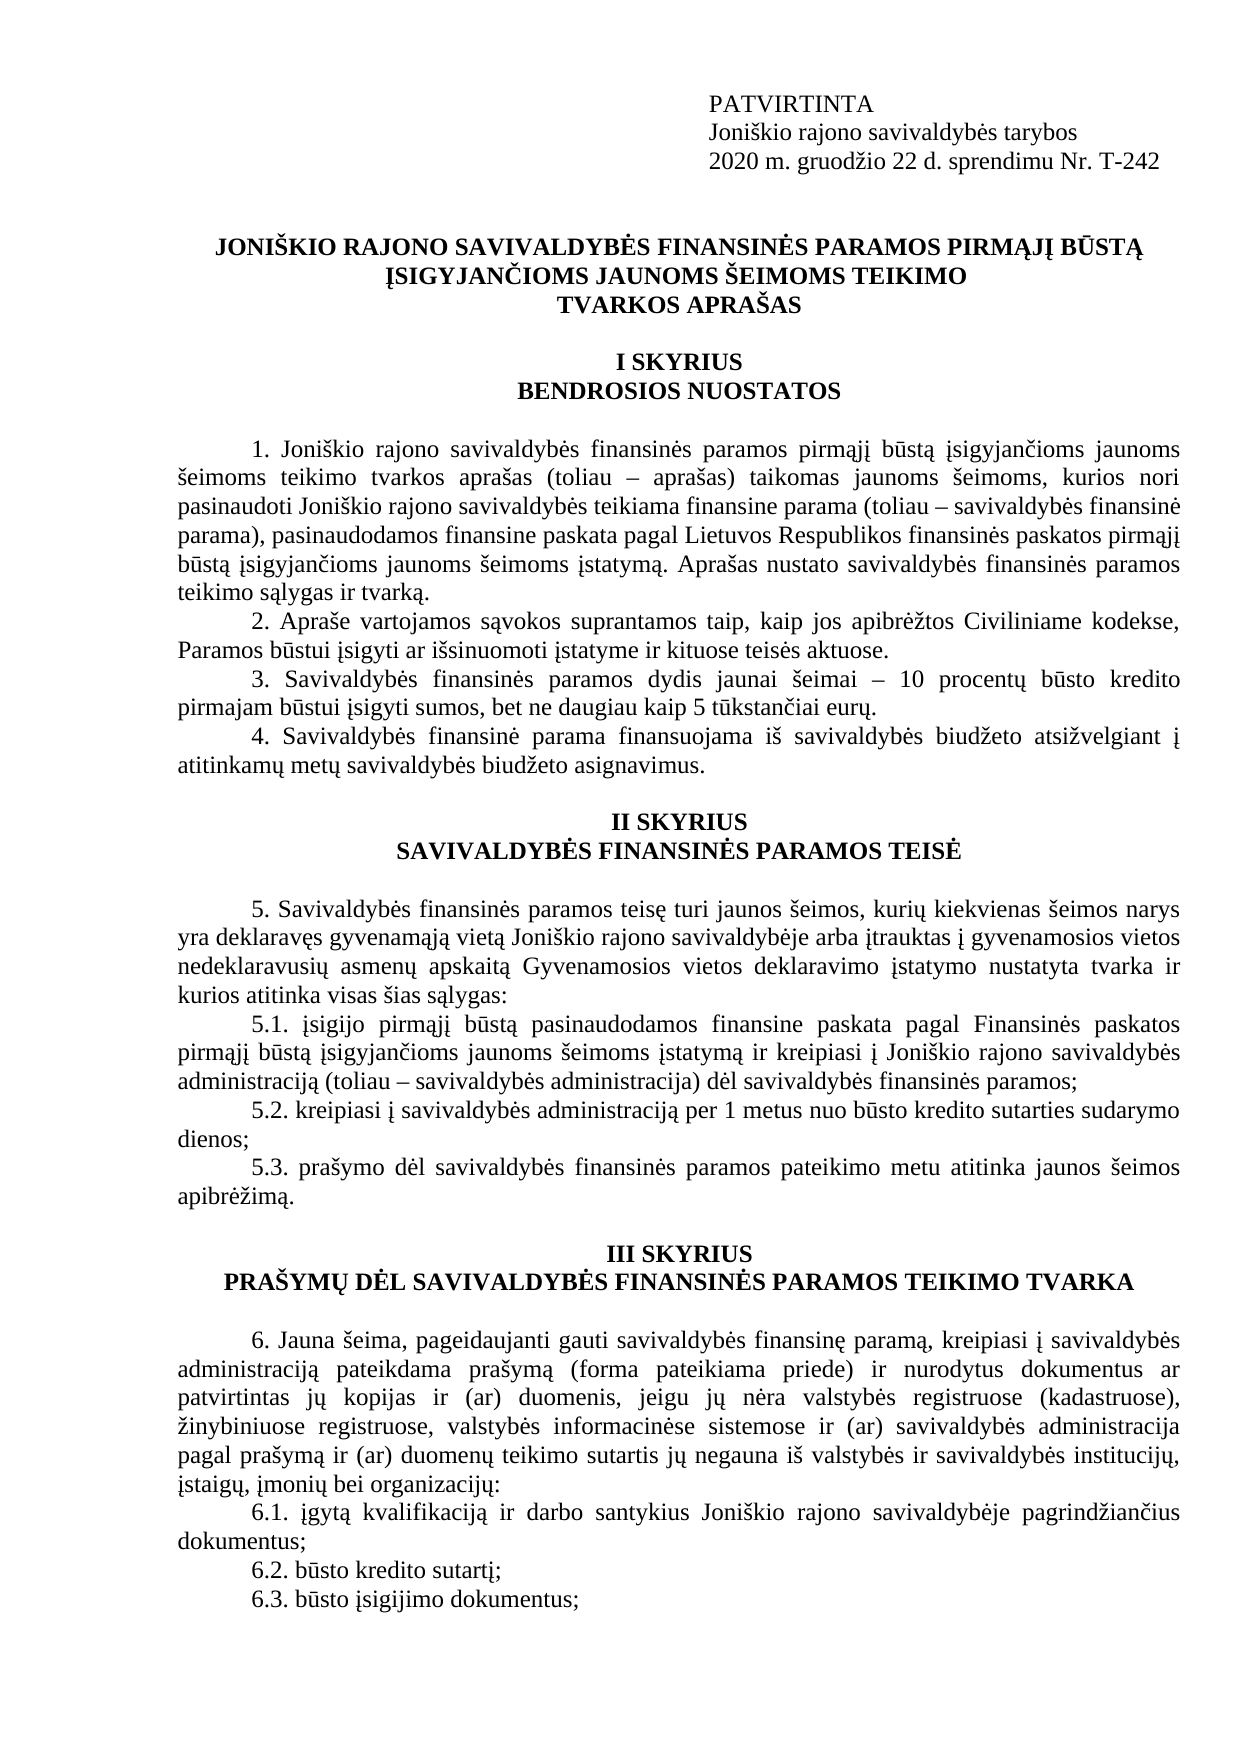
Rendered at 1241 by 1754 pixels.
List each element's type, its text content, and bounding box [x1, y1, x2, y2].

text 4. Savivaldybės finansinė parama finansuojama iš savivaldybės biudžeto atsižvelgiant į atitinkamų metų savivaldybės biudžeto asignavimus. [177, 721, 1181, 779]
text PRAŠYMŲ DĖL SAVIVALDYBĖS FINANSINĖS PARAMOS TEIKIMO TVARKA [177, 1267, 1181, 1296]
text 2020 m. gruodžio 22 d. sprendimu Nr. T-242 [709, 146, 1181, 175]
text TVARKOS APRAŠAS [177, 290, 1181, 319]
text 3. Savivaldybės finansinės paramos dydis jaunai šeimai – 10 procentų būsto kredito pirmajam būstui įsigyti sumos, bet ne daugiau kaip 5 tūkstančiai eurų. [177, 664, 1181, 721]
text 5.2. kreipiasi į savivaldybės administraciją per 1 metus nuo būsto kredito sutarties sudarymo dienos; [177, 1095, 1181, 1152]
text PATVIRTINTA [709, 89, 1181, 117]
text SAVIVALDYBĖS FINANSINĖS PARAMOS TEISĖ [177, 836, 1181, 865]
text JONIŠKIO RAJONO SAVIVALDYBĖS FINANSINĖS PARAMOS PIRMĄJĮ BŪSTĄ ĮSIGyjančioms JAUNOMS ŠEIMOMS TEIKIMO [177, 232, 1181, 290]
text 5.3. prašymo dėl savivaldybės finansinės paramos pateikimo metu atitinka jaunos šeimos apibrėžimą. [177, 1152, 1181, 1210]
text 5.1. įsigijo pirmąjį būstą pasinaudodamos finansine paskata pagal Finansinės paskatos pirmąjį būstą įsigyjančioms jaunoms šeimoms įstatymą ir kreipiasi į Joniškio rajono savivaldybės administraciją (toliau – savivaldybės administracija) dėl savivaldybės finansinės paramos; [177, 1009, 1181, 1095]
text 6. Jauna šeima, pageidaujanti gauti savivaldybės finansinę paramą, kreipiasi į savivaldybės administraciją pateikdama prašymą (forma pateikiama priede) ir nurodytus dokumentus ar patvirtintas jų kopijas ir (ar) duomenis, jeigu jų nėra valstybės registruose (kadastruose), žinybiniuose registruose, valstybės informacinėse sistemose ir (ar) savivaldybės administracija pagal prašymą ir (ar) duomenų teikimo sutartis jų negauna iš valstybės ir savivaldybės institucijų, įstaigų, įmonių bei organizacijų: [177, 1325, 1181, 1497]
text 1. Joniškio rajono savivaldybės finansinės paramos pirmąjį būstą įsigyjančioms jaunoms šeimoms teikimo tvarkos aprašas (toliau – aprašas) taikomas jaunoms šeimoms, kurios nori pasinaudoti Joniškio rajono savivaldybės teikiama finansine parama (toliau – savivaldybės finansinė parama), pasinaudodamos finansine paskata pagal Lietuvos Respublikos finansinės paskatos pirmąjį būstą įsigyjančioms jaunoms šeimoms įstatymą. Aprašas nustato savivaldybės finansinės paramos teikimo sąlygas ir tvarką. [177, 434, 1181, 606]
text III SKYRIUS [177, 1239, 1181, 1267]
text 2. Apraše vartojamos sąvokos suprantamos taip, kaip jos apibrėžtos Civiliniame kodekse, Paramos būstui įsigyti ar išsinuomoti įstatyme ir kituose teisės aktuose. [177, 606, 1181, 664]
text Joniškio rajono savivaldybės tarybos [709, 117, 1181, 146]
text 5. Savivaldybės finansinės paramos teisę turi jaunos šeimos, kurių kiekvienas šeimos narys yra deklaravęs gyvenamąją vietą Joniškio rajono savivaldybėje arba įtrauktas į gyvenamosios vietos nedeklaravusių asmenų apskaitą Gyvenamosios vietos deklaravimo įstatymo nustatyta tvarka ir kurios atitinka visas šias sąlygas: [177, 894, 1181, 1009]
text 6.3. būsto įsigijimo dokumentus; [177, 1584, 1181, 1612]
text 6.2. būsto kredito sutartį; [177, 1555, 1181, 1584]
text 6.1. įgytą kvalifikaciją ir darbo santykius Joniškio rajono savivaldybėje pagrindžiančius dokumentus; [177, 1497, 1181, 1555]
text BENDROSIOS NUOSTATOS [177, 376, 1181, 405]
text II SKYRIUS [177, 807, 1181, 836]
text I SKYRIUS [177, 347, 1181, 376]
